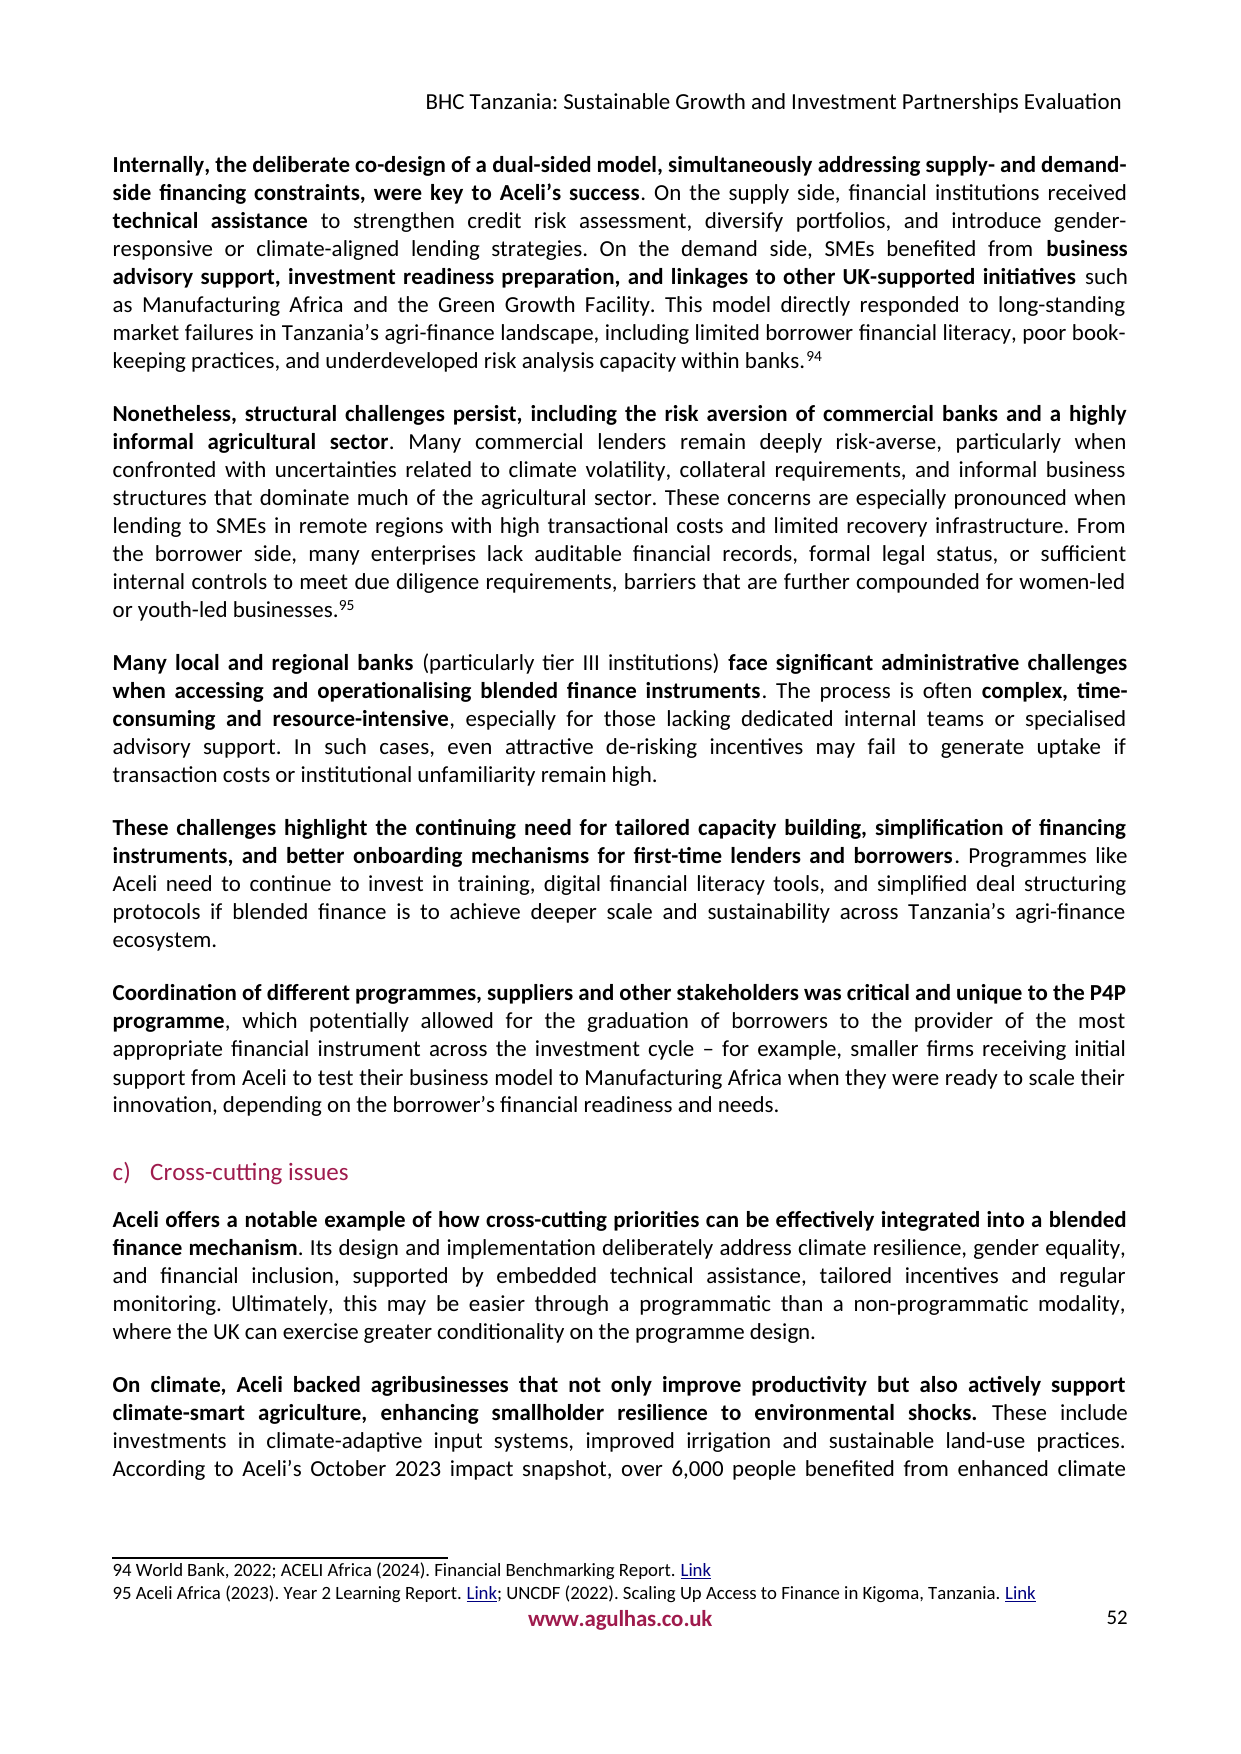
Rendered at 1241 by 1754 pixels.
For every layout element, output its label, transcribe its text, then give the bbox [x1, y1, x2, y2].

text Coordination of different programmes, suppliers and other stakeholders was critical and unique to the P4P programme, which potentially allowed for the graduation of borrowers to the provider of the most appropriate financial instrument across the investment cycle – for example, smaller firms receiving initial support from Aceli to test their business model to Manufacturing Africa when they were ready to scale their innovation, depending on the borrower’s financial readiness and needs. [112, 978, 1128, 1119]
text On climate, Aceli backed agribusinesses that not only improve productivity but also actively support climate-smart agriculture, enhancing smallholder resilience to environmental shocks. These include investments in climate-adaptive input systems, improved irrigation and sustainable land-use practices. According to Aceli’s October 2023 impact snapshot, over 6,000 people benefited from enhanced climate [112, 1370, 1128, 1482]
text Many local and regional banks (particularly tier III institutions) face significant administrative challenges when accessing and operationalising blended finance instruments. The process is often complex, time-consuming and resource-intensive, especially for those lacking dedicated internal teams or specialised advisory support. In such cases, even attractive de-risking incentives may fail to generate uptake if transaction costs or institutional unfamiliarity remain high. [112, 648, 1128, 788]
text Nonetheless, structural challenges persist, including the risk aversion of commercial banks and a highly informal agricultural sector. Many commercial lenders remain deeply risk-averse, particularly when confronted with uncertainties related to climate volatility, collateral requirements, and informal business structures that dominate much of the agricultural sector. These concerns are especially pronounced when lending to SMEs in remote regions with high transactional costs and limited recovery infrastructure. From the borrower side, many enterprises lack auditable financial records, formal legal status, or sufficient internal controls to meet due diligence requirements, barriers that are further compounded for women-led or youth-led businesses. [112, 399, 1128, 623]
text These challenges highlight the continuing need for tailored capacity building, simplification of financing instruments, and better onboarding mechanisms for first-time lenders and borrowers. Programmes like Aceli need to continue to invest in training, digital financial literacy tools, and simplified deal structuring protocols if blended finance is to achieve deeper scale and sustainability across Tanzania’s agri-finance ecosystem. [112, 813, 1128, 953]
text Aceli offers a notable example of how cross-cutting priorities can be effectively integrated into a blended finance mechanism. Its design and implementation deliberately address climate resilience, gender equality, and financial inclusion, supported by embedded technical assistance, tailored incentives and regular monitoring. Ultimately, this may be easier through a programmatic than a non-programmatic modality, where the UK can exercise greater conditionality on the programme design. [112, 1205, 1128, 1345]
text Aceli Africa (2023). Year 2 Learning Report. Link; UNCDF (2022). Scaling Up Access to Finance in Kigoma, Tanzania. Link [112, 1581, 1128, 1604]
text World Bank, 2022; ACELI Africa (2024). Financial Benchmarking Report. Link [112, 1558, 1128, 1581]
subtitle Cross-cutting issues [112, 1156, 1128, 1187]
text Internally, the deliberate co-design of a dual-sided model, simultaneously addressing supply- and demand-side financing constraints, were key to Aceli’s success. On the supply side, financial institutions received technical assistance to strengthen credit risk assessment, diversify portfolios, and introduce gender-responsive or climate-aligned lending strategies. On the demand side, SMEs benefited from business advisory support, investment readiness preparation, and linkages to other UK-supported initiatives such as Manufacturing Africa and the Green Growth Facility. This model directly responded to long-standing market failures in Tanzania’s agri-finance landscape, including limited borrower financial literacy, poor book-keeping practices, and underdeveloped risk analysis capacity within banks. [112, 150, 1128, 374]
